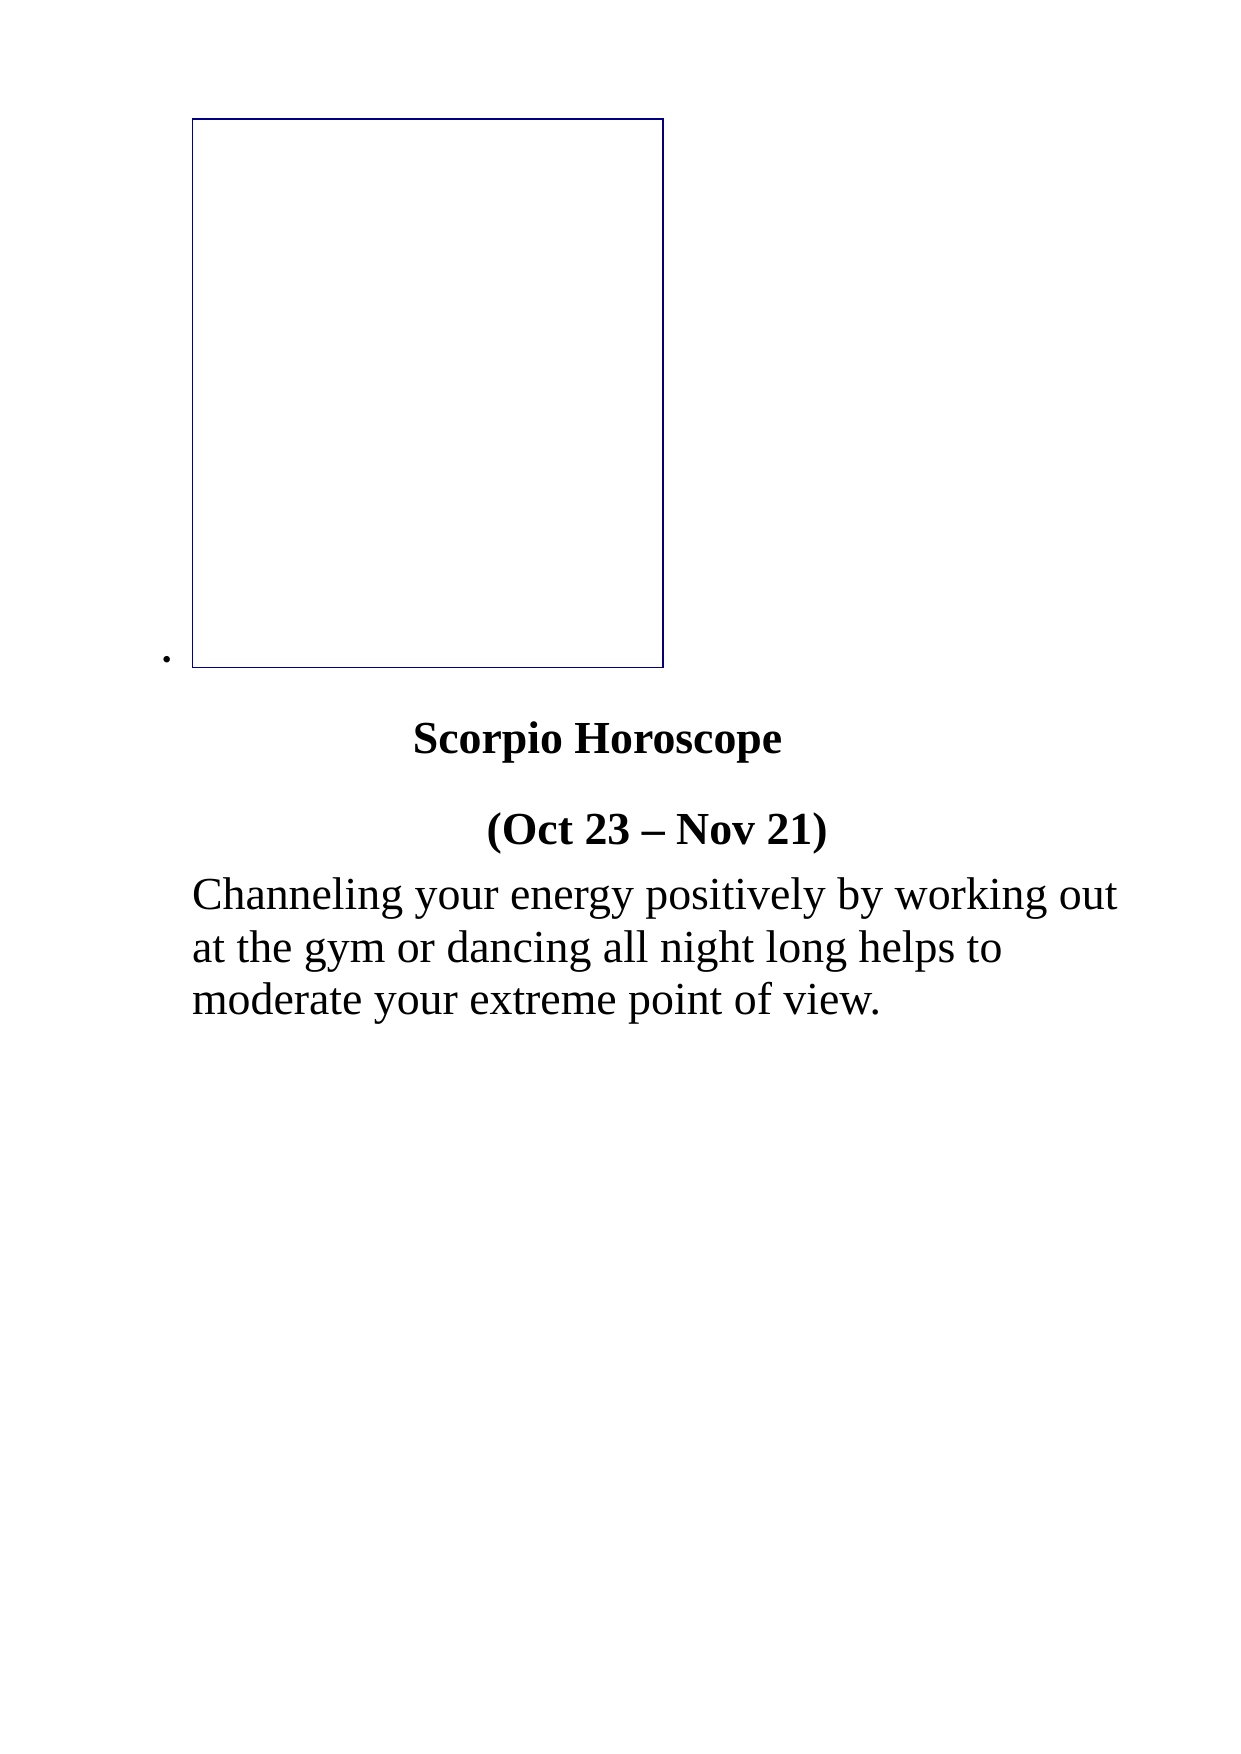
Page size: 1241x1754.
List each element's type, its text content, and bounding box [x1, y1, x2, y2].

subtitle Scorpio Horoscope [383, 711, 1122, 764]
list Channeling your energy positively by working out at the gym or dancing all night long helps to moderate your extreme point of view. [162, 866, 1122, 1024]
subtitle (Oct 23 – Nov 21) [457, 801, 1122, 854]
